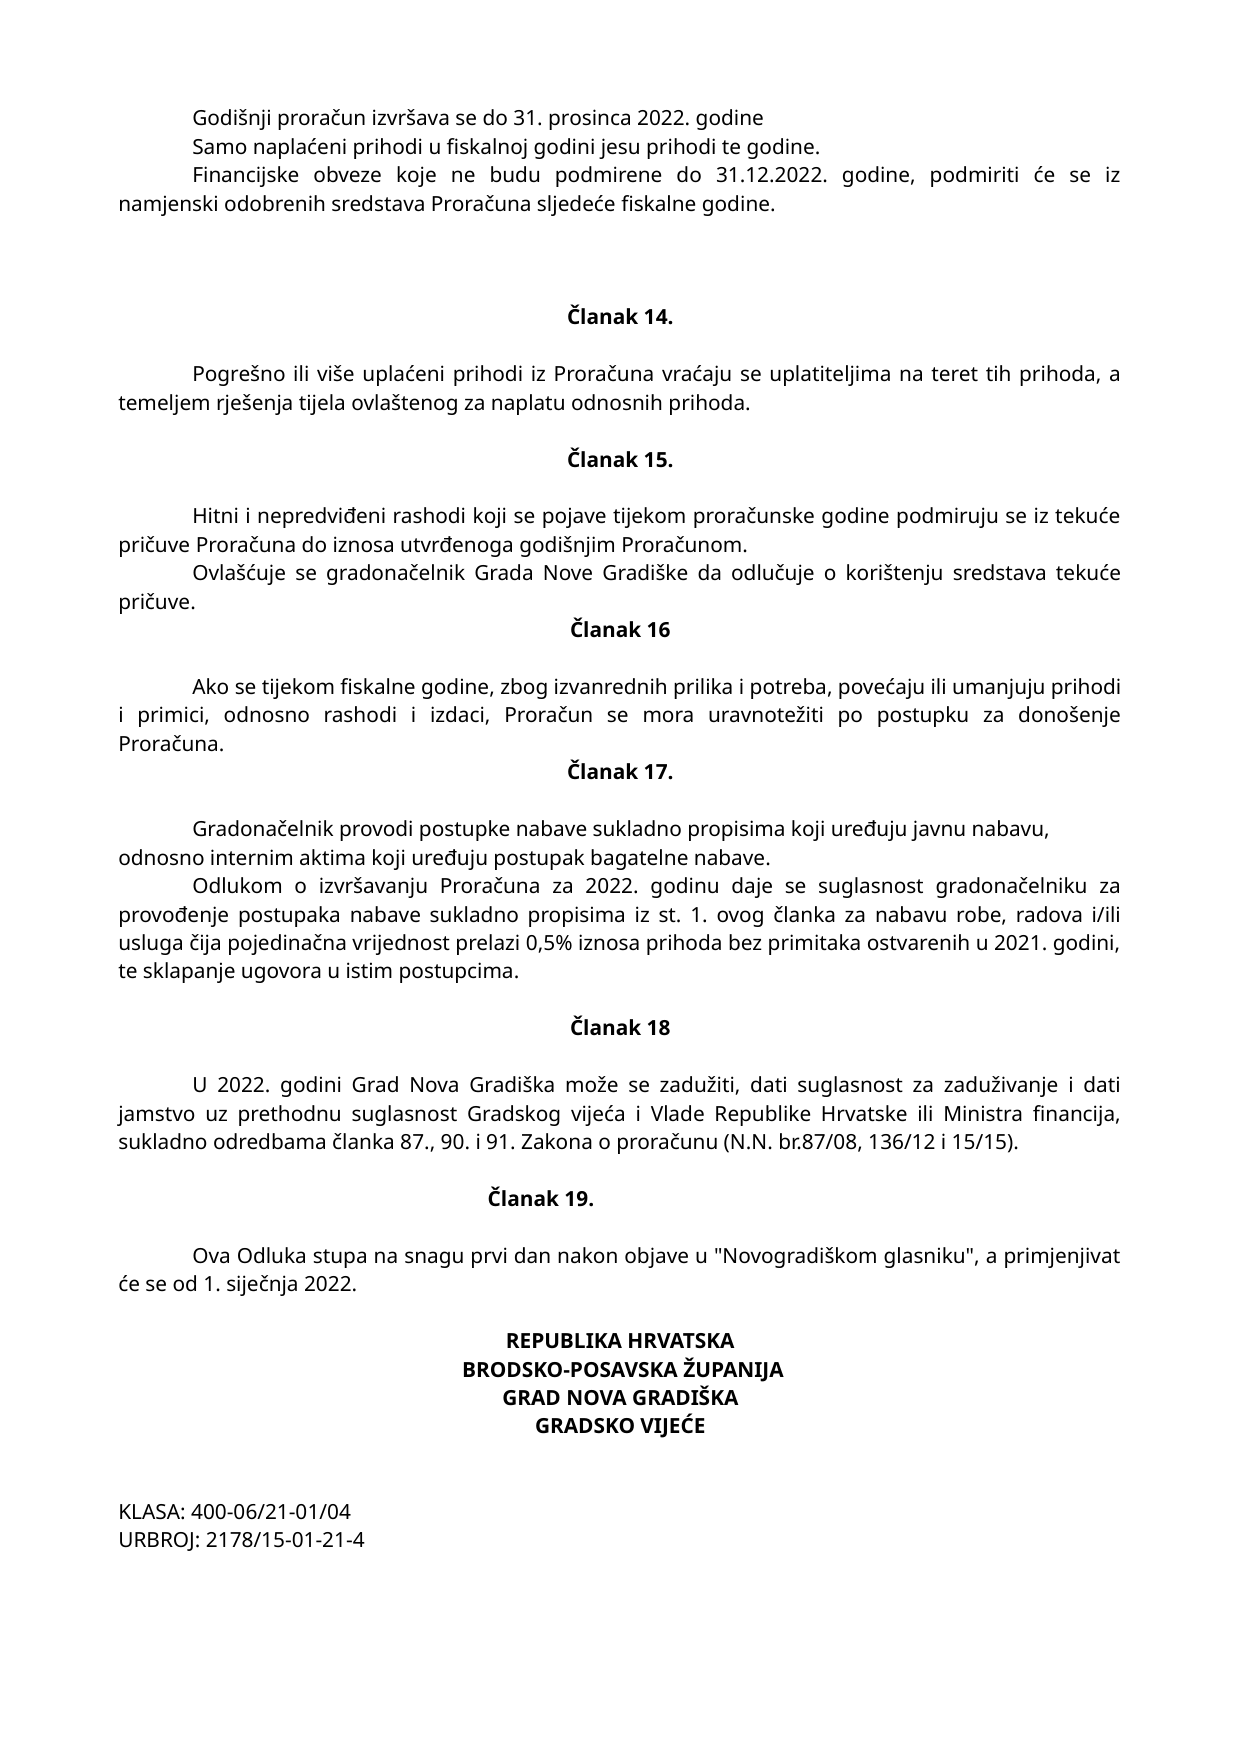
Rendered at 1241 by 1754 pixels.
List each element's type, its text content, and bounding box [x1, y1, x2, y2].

text Ova Odluka stupa na snagu prvi dan nakon objave u "Novogradiškom glasniku", a primjenjivat će se od 1. siječnja 2022. [118, 1241, 1122, 1298]
text U 2022. godini Grad Nova Gradiška može se zadužiti, dati suglasnost za zaduživanje i dati jamstvo uz prethodnu suglasnost Gradskog vijeća i Vlade Republike Hrvatske ili Ministra financija, sukladno odredbama članka 87., 90. i 91. Zakona o proračunu (N.N. br.87/08, 136/12 i 15/15). [118, 1070, 1122, 1156]
text GRAD NOVA GRADIŠKA [118, 1383, 1122, 1412]
text Članak 19. [413, 1184, 1122, 1212]
text Gradonačelnik provodi postupke nabave sukladno propisima koji uređuju javnu nabavu, odnosno internim aktima koji uređuju postupak bagatelne nabave. [118, 814, 1122, 871]
text Članak 14. [118, 302, 1122, 331]
text Članak 15. [118, 445, 1122, 473]
text Ovlašćuje se gradonačelnik Grada Nove Gradiške da odlučuje o korištenju sredstava tekuće pričuve. [118, 558, 1122, 615]
text Članak 18 [118, 1013, 1122, 1042]
text Članak 16 [118, 615, 1122, 644]
text Samo naplaćeni prihodi u fiskalnoj godini jesu prihodi te godine. [118, 132, 1122, 160]
text Ako se tijekom fiskalne godine, zbog izvanrednih prilika i potreba, povećaju ili umanjuju prihodi i primici, odnosno rashodi i izdaci, Proračun se mora uravnotežiti po postupku za donošenje Proračuna. [118, 672, 1122, 757]
text Odlukom o izvršavanju Proračuna za 2022. godinu daje se suglasnost gradonačelniku za provođenje postupaka nabave sukladno propisima iz st. 1. ovog članka za nabavu robe, radova i/ili usluga čija pojedinačna vrijednost prelazi 0,5% iznosa prihoda bez primitaka ostvarenih u 2021. godini, te sklapanje ugovora u istim postupcima. [118, 871, 1122, 985]
text Godišnji proračun izvršava se do 31. prosinca 2022. godine [118, 103, 1122, 132]
text Hitni i nepredviđeni rashodi koji se pojave tijekom proračunske godine podmiruju se iz tekuće pričuve Proračuna do iznosa utvrđenoga godišnjim Proračunom. [118, 502, 1122, 558]
text URBROJ: 2178/15-01-21-4 [118, 1525, 1122, 1554]
text Članak 17. [118, 757, 1122, 786]
text KLASA: 400-06/21-01/04 [118, 1497, 1122, 1525]
text REPUBLIKA HRVATSKA [118, 1326, 1122, 1355]
text Pogrešno ili više uplaćeni prihodi iz Proračuna vraćaju se uplatiteljima na teret tih prihoda, a temeljem rješenja tijela ovlaštenog za naplatu odnosnih prihoda. [118, 359, 1122, 416]
text Financijske obveze koje ne budu podmirene do 31.12.2022. godine, podmiriti će se iz namjenski odobrenih sredstava Proračuna sljedeće fiskalne godine. [118, 160, 1122, 217]
text BRODSKO-POSAVSKA ŽUPANIJA [118, 1355, 1122, 1383]
text GRADSKO VIJEĆE [118, 1412, 1122, 1440]
